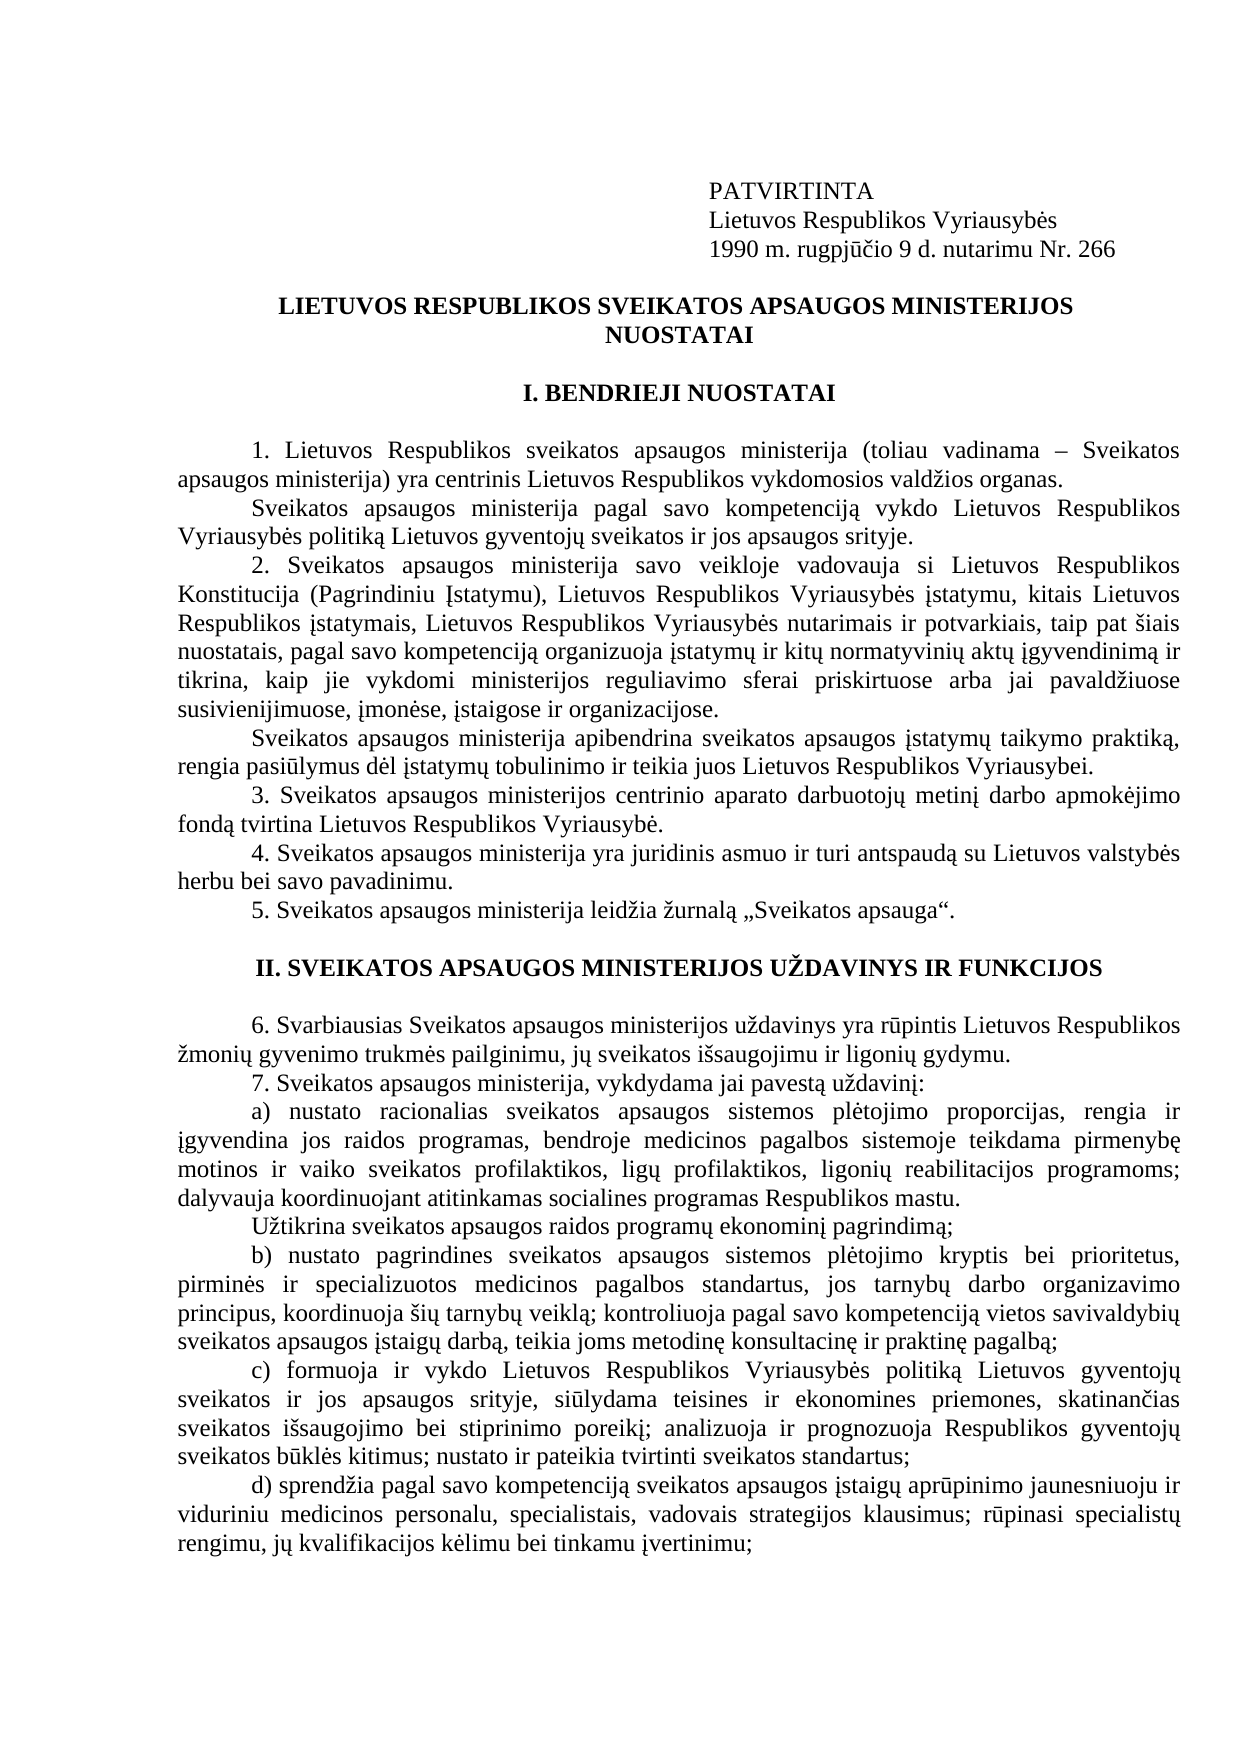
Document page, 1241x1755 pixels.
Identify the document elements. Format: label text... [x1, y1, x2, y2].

text 4. Sveikatos apsaugos ministerija yra juridinis asmuo ir turi antspaudą su Lietuvos valstybės herbu bei savo pavadinimu. [177, 838, 1181, 895]
text 7. Sveikatos apsaugos ministerija, vykdydama jai pavestą uždavinį: [177, 1068, 1181, 1096]
text Lietuvos Respublikos sveikatos apsaugos ministerijos [177, 291, 1181, 320]
text a) nustato racionalias sveikatos apsaugos sistemos plėtojimo proporcijas, rengia ir įgyvendina jos raidos programas, bendroje medicinos pagalbos sistemoje teikdama pirmenybę motinos ir vaiko sveikatos profilaktikos, ligų profilaktikos, ligonių reabilitacijos programoms; dalyvauja koordinuojant atitinkamas socialines programas Respublikos mastu. [177, 1096, 1181, 1211]
text Užtikrina sveikatos apsaugos raidos programų ekonominį pagrindimą; [177, 1211, 1181, 1240]
text Lietuvos Respublikos Vyriausybės [177, 205, 1181, 234]
text d) sprendžia pagal savo kompetenciją sveikatos apsaugos įstaigų aprūpinimo jaunesniuoju ir viduriniu medicinos personalu, specialistais, vadovais strategijos klausimus; rūpinasi specialistų rengimu, jų kvalifikacijos kėlimu bei tinkamu įvertinimu; [177, 1470, 1181, 1556]
text Sveikatos apsaugos ministerija apibendrina sveikatos apsaugos įstatymų taikymo praktiką, rengia pasiūlymus dėl įstatymų tobulinimo ir teikia juos Lietuvos Respublikos Vyriausybei. [177, 723, 1181, 780]
text 6. Svarbiausias Sveikatos apsaugos ministerijos uždavinys yra rūpintis Lietuvos Respublikos žmonių gyvenimo trukmės pailginimu, jų sveikatos išsaugojimu ir ligonių gydymu. [177, 1010, 1181, 1068]
text Sveikatos apsaugos ministerija pagal savo kompetenciją vykdo Lietuvos Respublikos Vyriausybės politiką Lietuvos gyventojų sveikatos ir jos apsaugos srityje. [177, 493, 1181, 550]
text 5. Sveikatos apsaugos ministerija leidžia žurnalą „Sveikatos apsauga“. [177, 895, 1181, 924]
text b) nustato pagrindines sveikatos apsaugos sistemos plėtojimo kryptis bei prioritetus, pirminės ir specializuotos medicinos pagalbos standartus, jos tarnybų darbo organizavimo principus, koordinuoja šių tarnybų veiklą; kontroliuoja pagal savo kompetenciją vietos savivaldybių sveikatos apsaugos įstaigų darbą, teikia joms metodinę konsultacinę ir praktinę pagalbą; [177, 1240, 1181, 1355]
text 3. Sveikatos apsaugos ministerijos centrinio aparato darbuotojų metinį darbo apmokėjimo fondą tvirtina Lietuvos Respublikos Vyriausybė. [177, 780, 1181, 838]
text 2. Sveikatos apsaugos ministerija savo veikloje vadovauja si Lietuvos Respublikos Konstitucija (Pagrindiniu Įstatymu), Lietuvos Respublikos Vyriausybės įstatymu, kitais Lietuvos Respublikos įstatymais, Lietuvos Respublikos Vyriausybės nutarimais ir potvarkiais, taip pat šiais nuostatais, pagal savo kompetenciją organizuoja įstatymų ir kitų normatyvinių aktų įgyvendinimą ir tikrina, kaip jie vykdomi ministerijos reguliavimo sferai priskirtuose arba jai pavaldžiuose susivienijimuose, įmonėse, įstaigose ir organizacijose. [177, 550, 1181, 723]
text 1990 m. rugpjūčio 9 d. nutarimu Nr. 266 [177, 234, 1181, 263]
text II. Sveikatos apsaugos ministerijos uždavinys ir funkcijos [177, 953, 1181, 981]
text I. Bendrieji nuostatai [177, 378, 1181, 406]
text nuostatai [177, 320, 1181, 349]
text 1. Lietuvos Respublikos sveikatos apsaugos ministerija (toliau vadinama – Sveikatos apsaugos ministerija) yra centrinis Lietuvos Respublikos vykdomosios valdžios organas. [177, 435, 1181, 493]
text c) formuoja ir vykdo Lietuvos Respublikos Vyriausybės politiką Lietuvos gyventojų sveikatos ir jos apsaugos srityje, siūlydama teisines ir ekonomines priemones, skatinančias sveikatos išsaugojimo bei stiprinimo poreikį; analizuoja ir prognozuoja Respublikos gyventojų sveikatos būklės kitimus; nustato ir pateikia tvirtinti sveikatos standartus; [177, 1355, 1181, 1470]
text PATVIRTINTA [177, 176, 1181, 205]
